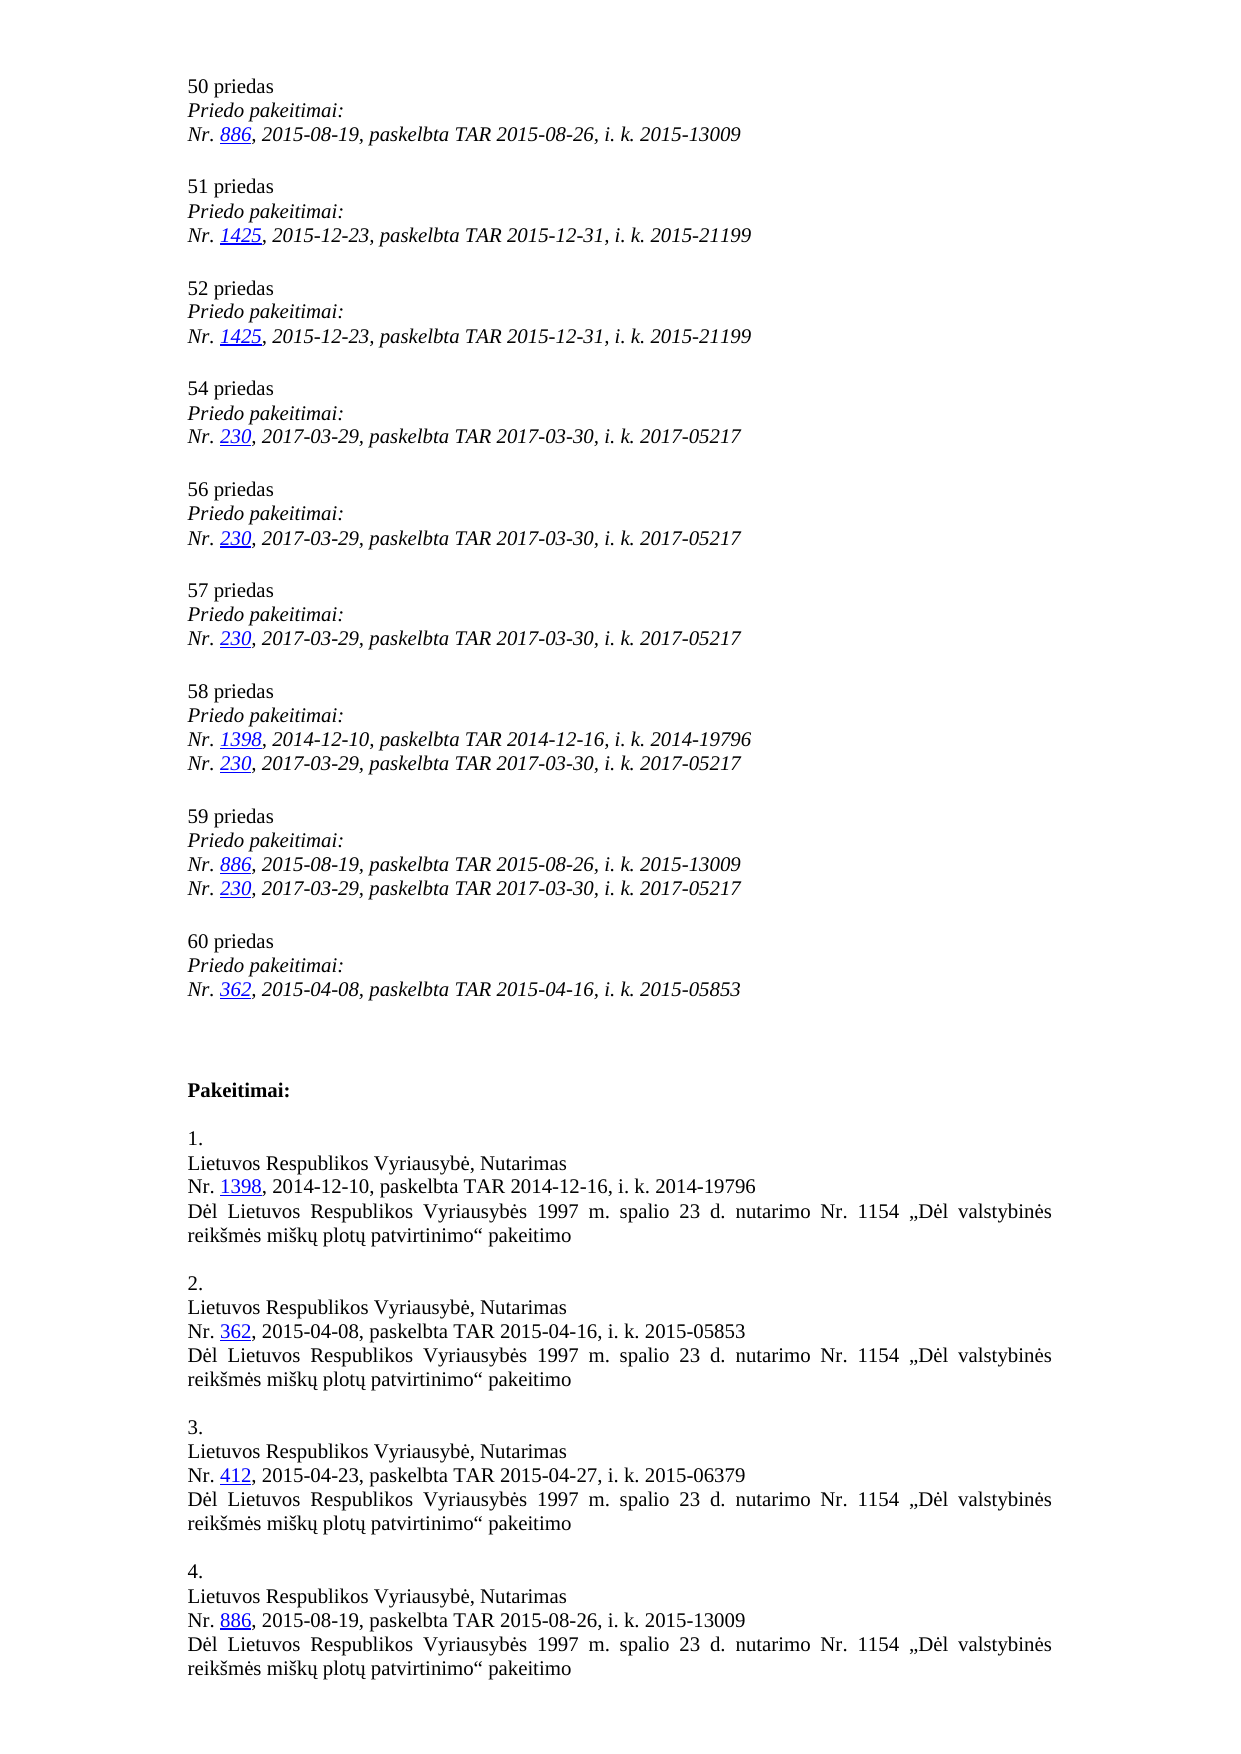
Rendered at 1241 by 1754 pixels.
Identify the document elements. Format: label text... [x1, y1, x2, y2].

text Pakeitimai: [187, 1078, 1053, 1102]
text 52 priedas [187, 275, 1053, 299]
text Nr. 1425, 2015-12-23, paskelbta TAR 2015-12-31, i. k. 2015-21199 [187, 223, 1053, 247]
text Nr. 886, 2015-08-19, paskelbta TAR 2015-08-26, i. k. 2015-13009 [187, 122, 1053, 146]
text Lietuvos Respublikos Vyriausybė, Nutarimas [187, 1583, 1053, 1608]
text 2. [187, 1271, 1053, 1295]
text Nr. 230, 2017-03-29, paskelbta TAR 2017-03-30, i. k. 2017-05217 [187, 525, 1053, 549]
text Nr. 230, 2017-03-29, paskelbta TAR 2017-03-30, i. k. 2017-05217 [187, 626, 1053, 650]
text Nr. 1398, 2014-12-10, paskelbta TAR 2014-12-16, i. k. 2014-19796 [187, 1174, 1053, 1198]
text Nr. 1425, 2015-12-23, paskelbta TAR 2015-12-31, i. k. 2015-21199 [187, 323, 1053, 348]
text Nr. 362, 2015-04-08, paskelbta TAR 2015-04-16, i. k. 2015-05853 [187, 1319, 1053, 1343]
text 3. [187, 1415, 1053, 1439]
text 59 priedas [187, 804, 1053, 828]
text Priedo pakeitimai: [187, 953, 1053, 977]
text 60 priedas [187, 929, 1053, 953]
text Priedo pakeitimai: [187, 602, 1053, 626]
text Priedo pakeitimai: [187, 299, 1053, 323]
text 54 priedas [187, 376, 1053, 400]
text Priedo pakeitimai: [187, 501, 1053, 525]
text 57 priedas [187, 578, 1053, 602]
text Dėl Lietuvos Respublikos Vyriausybės 1997 m. spalio 23 d. nutarimo Nr. 1154 „Dėl valstybinės reikšmės miškų plotų patvirtinimo“ pakeitimo [187, 1343, 1053, 1391]
text 58 priedas [187, 679, 1053, 703]
text Priedo pakeitimai: [187, 400, 1053, 424]
text Nr. 1398, 2014-12-10, paskelbta TAR 2014-12-16, i. k. 2014-19796 [187, 727, 1053, 751]
text Dėl Lietuvos Respublikos Vyriausybės 1997 m. spalio 23 d. nutarimo Nr. 1154 „Dėl valstybinės reikšmės miškų plotų patvirtinimo“ pakeitimo [187, 1632, 1053, 1680]
text Nr. 230, 2017-03-29, paskelbta TAR 2017-03-30, i. k. 2017-05217 [187, 751, 1053, 775]
text 1. [187, 1126, 1053, 1150]
text Lietuvos Respublikos Vyriausybė, Nutarimas [187, 1295, 1053, 1319]
text Priedo pakeitimai: [187, 703, 1053, 727]
text Nr. 362, 2015-04-08, paskelbta TAR 2015-04-16, i. k. 2015-05853 [187, 977, 1053, 1001]
text 56 priedas [187, 477, 1053, 501]
text Nr. 886, 2015-08-19, paskelbta TAR 2015-08-26, i. k. 2015-13009 [187, 1608, 1053, 1632]
text Nr. 412, 2015-04-23, paskelbta TAR 2015-04-27, i. k. 2015-06379 [187, 1463, 1053, 1487]
text 50 priedas [187, 73, 1053, 98]
text Nr. 230, 2017-03-29, paskelbta TAR 2017-03-30, i. k. 2017-05217 [187, 876, 1053, 900]
text Lietuvos Respublikos Vyriausybė, Nutarimas [187, 1439, 1053, 1463]
text Dėl Lietuvos Respublikos Vyriausybės 1997 m. spalio 23 d. nutarimo Nr. 1154 „Dėl valstybinės reikšmės miškų plotų patvirtinimo“ pakeitimo [187, 1487, 1053, 1535]
text Priedo pakeitimai: [187, 98, 1053, 122]
text Nr. 230, 2017-03-29, paskelbta TAR 2017-03-30, i. k. 2017-05217 [187, 424, 1053, 448]
text Priedo pakeitimai: [187, 198, 1053, 223]
text Lietuvos Respublikos Vyriausybė, Nutarimas [187, 1150, 1053, 1174]
text Priedo pakeitimai: [187, 828, 1053, 852]
text 51 priedas [187, 174, 1053, 198]
text Nr. 886, 2015-08-19, paskelbta TAR 2015-08-26, i. k. 2015-13009 [187, 852, 1053, 876]
text Dėl Lietuvos Respublikos Vyriausybės 1997 m. spalio 23 d. nutarimo Nr. 1154 „Dėl valstybinės reikšmės miškų plotų patvirtinimo“ pakeitimo [187, 1198, 1053, 1247]
text 4. [187, 1559, 1053, 1583]
